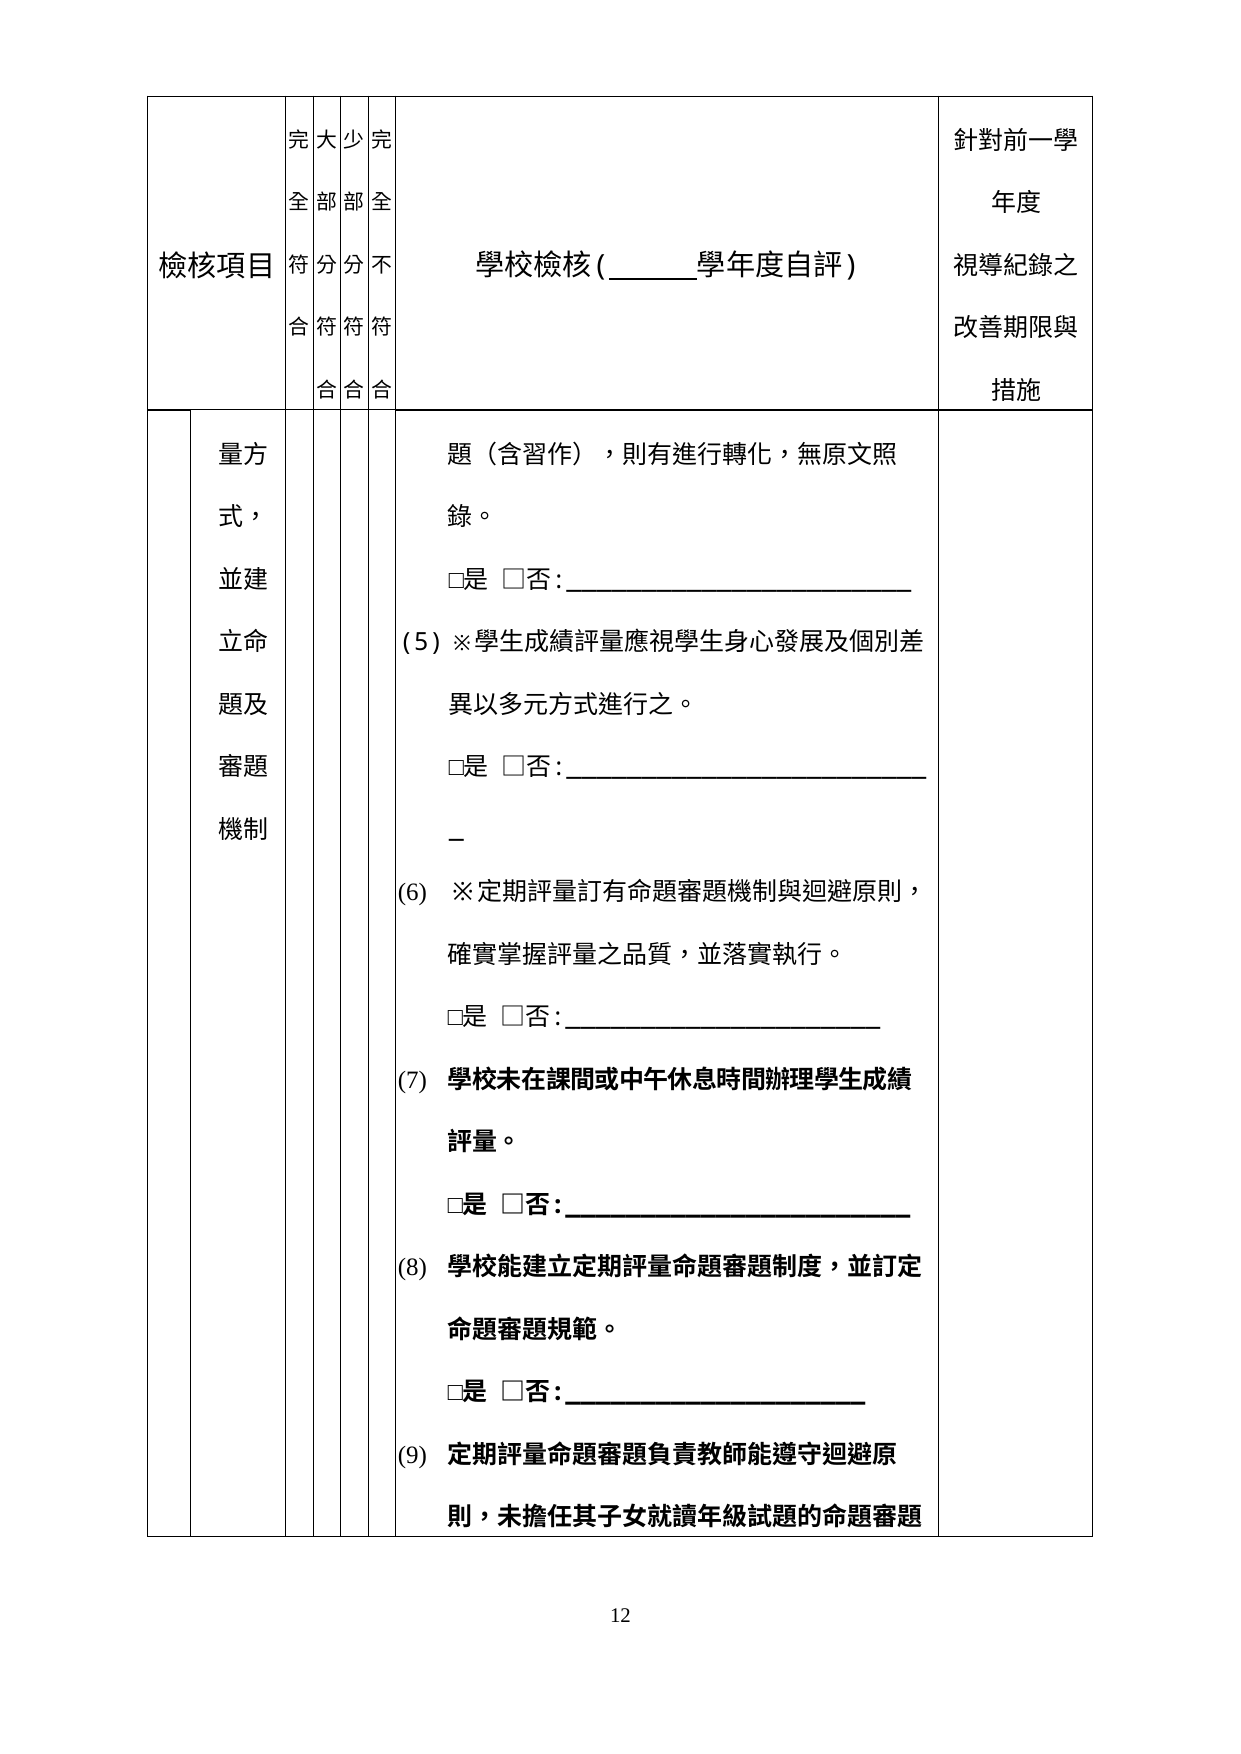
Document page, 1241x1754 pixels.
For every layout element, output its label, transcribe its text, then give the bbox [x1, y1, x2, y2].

table_header 檢核項目 [148, 97, 285, 409]
table_cell [369, 410, 395, 1536]
table_header 大部分符合 [314, 97, 340, 409]
table_header 學校檢核( 學年度自評) [396, 97, 938, 409]
table_cell [939, 411, 1092, 1536]
table_header 完 全 符 合 [286, 97, 313, 409]
table_cell 量方式，並建立命題及審題機制 [191, 410, 285, 1536]
table_cell [148, 411, 190, 1536]
table_cell [341, 410, 368, 1536]
table_cell [314, 410, 340, 1536]
table_cell ※組成學生成績評量輔導小組，訂定學校實施評量之規範。 □是 □否:________________________ ※學校對於成績評量結果未達及格基準者,建立預警及輔導措施。 □是 □否:_______________________ ※學校對於成績評量結果未達及格基準者,研擬學習輔導機制，落實補救教學及相關補救措施。 □是□否:_____________________ ※教師依據課程計畫之教學目標與進度命題，不採用廠商出版之試卷;若參考其他命題（含習作），則有進行轉化，無原文照錄。 □是 □否:_______________________ (5) ※學生成績評量應視學生身心發展及個別差異以多元方式進行之。 □是 □否:_________________________ ※定期評量訂有命題審題機制與迴避原則，確實掌握評量之品質，並落實執行。 □是 □否:_____________________ 學校未在課間或中午休息時間辦理學生成績評量。 □是 □否:_______________________ 學校能建立定期評量命題審題制度，並訂定命題審題規範。 □是 □否:____________________ 定期評量命題審題負責教師能遵守迴避原則，未擔任其子女就讀年級試題的命題審題工作。 □是 □否:____________________ [396, 411, 938, 1536]
table_cell [286, 410, 313, 1536]
table_header 完全不符合 [369, 97, 395, 409]
table_header 針對前一學年度 視導紀錄之改善期限與措施 [939, 97, 1092, 409]
table_header 少 部 分 符 合 [341, 97, 368, 409]
